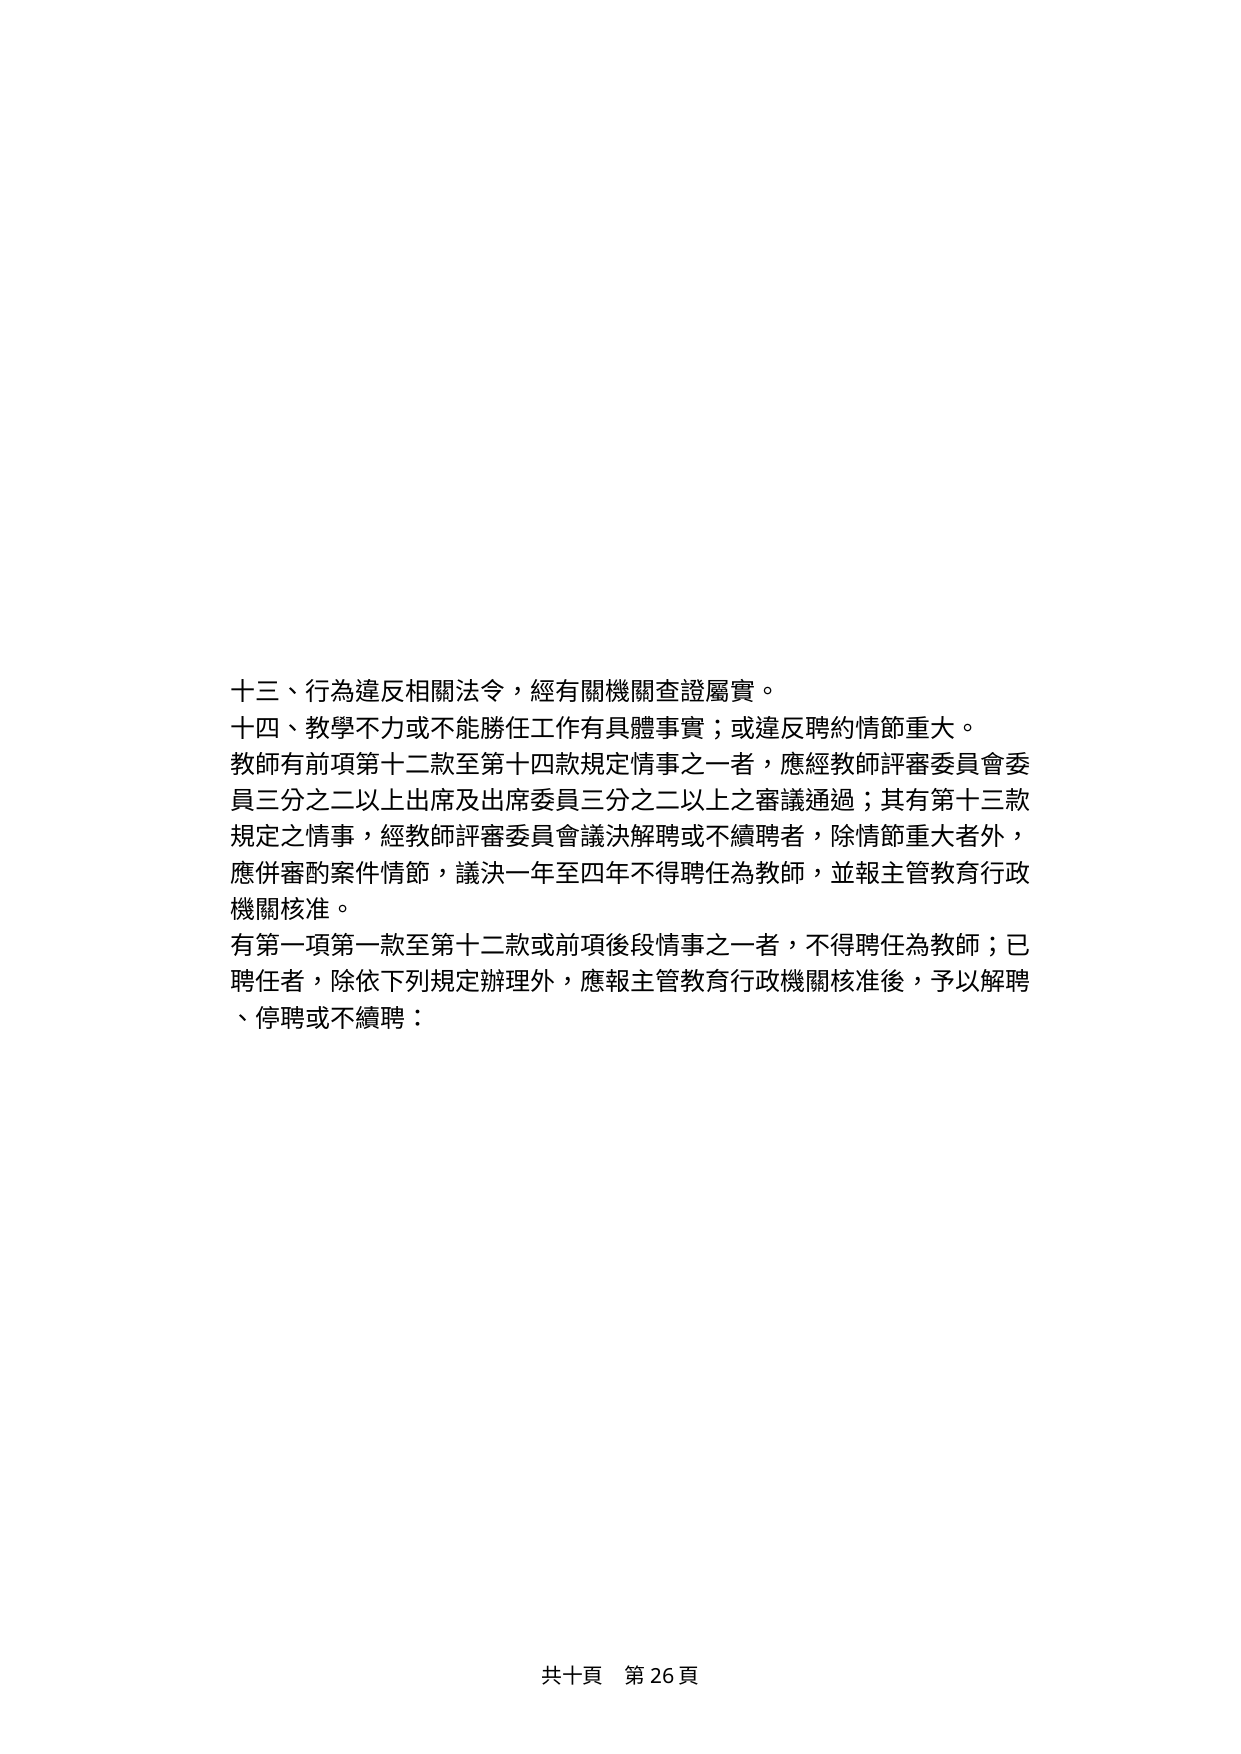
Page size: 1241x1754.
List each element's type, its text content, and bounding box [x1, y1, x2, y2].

text 規定之情事，經教師評審委員會議決解聘或不續聘者，除情節重大者外， [118, 817, 1122, 853]
text 十四、教學不力或不能勝任工作有具體事實；或違反聘約情節重大。 [118, 708, 1122, 744]
text 教師有前項第十二款至第十四款規定情事之一者，應經教師評審委員會委 [118, 744, 1122, 781]
text 員三分之二以上出席及出席委員三分之二以上之審議通過；其有第十三款 [118, 781, 1122, 817]
text 、停聘或不續聘： [118, 998, 1122, 1034]
text 聘任者，除依下列規定辦理外，應報主管教育行政機關核准後，予以解聘 [118, 962, 1122, 998]
text 機關核准。 [118, 889, 1122, 926]
text 應併審酌案件情節，議決一年至四年不得聘任為教師，並報主管教育行政 [118, 853, 1122, 889]
text 十三、行為違反相關法令，經有關機關查證屬實。 [118, 672, 1122, 708]
text 有第一項第一款至第十二款或前項後段情事之一者，不得聘任為教師；已 [118, 926, 1122, 962]
